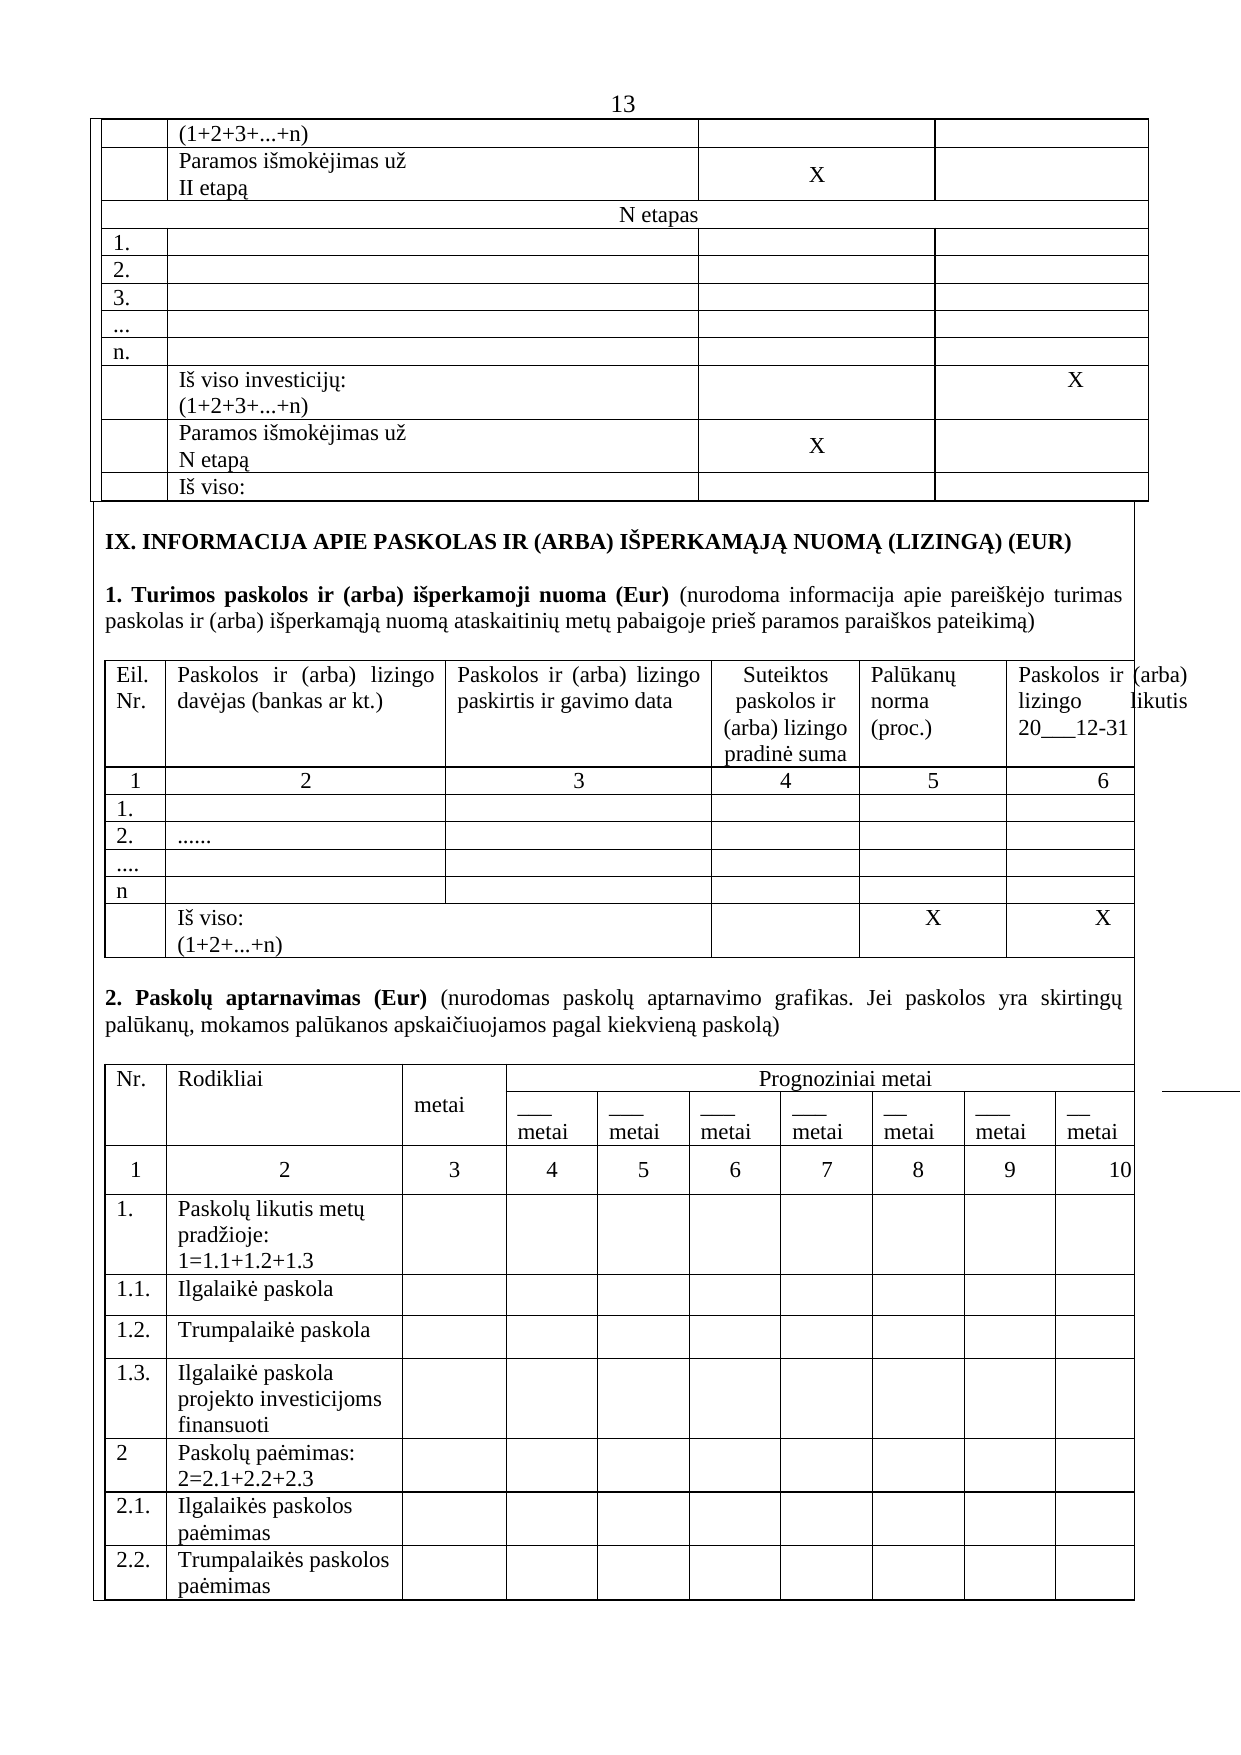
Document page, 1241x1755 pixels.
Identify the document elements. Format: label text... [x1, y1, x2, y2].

table_cell [507, 1316, 597, 1357]
table_cell 4 [712, 768, 859, 794]
table_cell [598, 1546, 689, 1599]
table_cell [965, 1546, 1055, 1599]
table_cell [873, 1316, 964, 1357]
table_cell [507, 1546, 597, 1599]
table_cell .... [106, 850, 165, 876]
table_cell Iš viso investicijų: (1+2+3+...+n) [168, 366, 698, 418]
table_cell [936, 420, 1148, 472]
table_cell [1007, 795, 1134, 821]
table_cell [936, 256, 1148, 282]
table_cell [102, 366, 167, 418]
table_cell 4 [507, 1146, 597, 1194]
table_cell [1007, 850, 1134, 876]
table_cell [598, 1493, 689, 1545]
table_cell 7 [781, 1146, 872, 1194]
table_cell 10 [1056, 1146, 1134, 1194]
table_cell [699, 473, 934, 499]
table_cell 1.1. [106, 1275, 166, 1315]
table_cell [781, 1316, 872, 1357]
table_cell [860, 850, 1006, 876]
table_header Eil. Nr. [106, 661, 165, 766]
table_cell [699, 311, 934, 337]
table_cell [1056, 1316, 1134, 1357]
table_header 1. Numatomos įsigyti investicijos, jų vertė, finansavimo šaltinis ir investavimo terminai 2. Paramos išmokėjimo planas [91, 119, 101, 501]
table_cell [699, 284, 934, 310]
table_cell 8 [873, 1146, 964, 1194]
table_cell [936, 473, 1148, 499]
table_cell [1056, 1546, 1134, 1599]
table_cell [1056, 1275, 1134, 1315]
table_cell [712, 904, 859, 957]
table_cell 1.3. [106, 1359, 166, 1438]
table_cell 9 [965, 1146, 1055, 1194]
table_cell [1007, 822, 1134, 848]
table_cell [166, 877, 445, 903]
table_cell [598, 1316, 689, 1357]
table_cell [936, 229, 1148, 255]
table_cell [699, 120, 934, 147]
table_cell 2 [167, 1146, 402, 1194]
table_cell [1056, 1359, 1134, 1438]
table_cell 2. [106, 822, 165, 848]
table_cell [690, 1359, 780, 1438]
table_cell [168, 229, 698, 255]
table_cell [168, 284, 698, 310]
table_cell [936, 311, 1148, 337]
table_cell 3. [102, 284, 167, 310]
table_cell [936, 120, 1148, 147]
table_cell [1056, 1439, 1134, 1491]
table_header Prognoziniai metai [507, 1065, 1134, 1091]
table_cell n [106, 877, 165, 903]
table_cell 6 [1007, 768, 1134, 794]
table_cell [507, 1493, 597, 1545]
table_cell [507, 1439, 597, 1491]
table_cell [403, 1316, 506, 1357]
table_header Paskolos ir (arba) lizingo likutis 20___12-31 [1007, 661, 1134, 766]
table_cell Trumpalaikės paskolos paėmimas [167, 1546, 402, 1599]
table_cell [712, 822, 859, 848]
table_cell [1056, 1493, 1134, 1545]
table_cell [860, 822, 1006, 848]
table_cell X [1007, 904, 1134, 957]
table_cell [1007, 877, 1134, 903]
table_cell [1135, 502, 1148, 1600]
table_cell [781, 1439, 872, 1491]
table_cell [507, 1195, 597, 1274]
table_cell [446, 822, 711, 848]
table_cell 1. [106, 1195, 166, 1274]
table_header Palūkanų norma (proc.) [860, 661, 1006, 766]
table_cell [598, 1359, 689, 1438]
table_cell [965, 1275, 1055, 1315]
table_cell 3 [403, 1146, 506, 1194]
table_cell X [936, 366, 1148, 418]
table_cell 2 [106, 1439, 166, 1491]
table_cell X [860, 904, 1006, 957]
table_cell 2.1. [106, 1493, 166, 1545]
table_cell 1 [106, 768, 165, 794]
table_cell 1. [102, 229, 167, 255]
table_cell Iš viso: [168, 473, 698, 499]
table_cell Paskolų paėmimas: 2=2.1+2.2+2.3 [167, 1439, 402, 1491]
table_cell [168, 256, 698, 282]
table_cell 6 [690, 1146, 780, 1194]
table_cell 5 [598, 1146, 689, 1194]
table_cell IX. INFORMACIJA APIE PASKOLAS IR (ARBA) IŠPERKAMĄJĄ NUOMĄ (LIZINGĄ) (EUR) 1. Turimos paskolos ir (arba) išperkamoji nuoma (Eur) (nurodoma informacija apie pareiškėjo turimas paskolas ir (arba) išperkamąją nuomą ataskaitinių metų pabaigoje prieš paramos paraiškos pateikimą) 2. Paskolų aptarnavimas (Eur) (nurodomas paskolų aptarnavimo grafikas. Jei paskolos yra skirtingų palūkanų, mokamos palūkanos apskaičiuojamos pagal kiekvieną paskolą) 3. Išperkamosios nuomos (lizingo) aptarnavimas (Eur) (nurodomas išperkamosios nuomos aptarnavimo grafikas. Jei išperkamoji nuoma yra skirtingų palūkanų, mokamos palūkanos apskaičiuojamos pagal kiekvieną išperkamosios nuomos sutartį) [94, 502, 1134, 1600]
table_header Paskolos ir (arba) lizingo davėjas (bankas ar kt.) [166, 661, 445, 766]
table_cell [1056, 1195, 1134, 1274]
table_cell [873, 1195, 964, 1274]
table_cell [860, 877, 1006, 903]
table_header Rodikliai [167, 1065, 402, 1145]
table_cell [446, 850, 711, 876]
table_cell X [699, 148, 934, 200]
table_cell Ilgalaikės paskolos paėmimas [167, 1493, 402, 1545]
table_cell Paskolų likutis metų pradžioje: 1=1.1+1.2+1.3 [167, 1195, 402, 1274]
table_cell 5 [860, 768, 1006, 794]
table_cell [102, 473, 167, 499]
table_cell [712, 877, 859, 903]
table_cell [403, 1359, 506, 1438]
table_cell [712, 850, 859, 876]
table_cell ___ metai [598, 1092, 689, 1145]
table_cell 2 [166, 768, 445, 794]
table_cell (1+2+3+...+n) [168, 120, 698, 147]
table_cell 2.2. [106, 1546, 166, 1599]
table_cell ___ metai [781, 1092, 872, 1145]
table_cell [168, 338, 698, 365]
table_cell [102, 120, 167, 147]
table_cell Ilgalaikė paskola [167, 1275, 402, 1315]
table_cell n. [102, 338, 167, 365]
table_cell Iš viso: (1+2+...+n) [166, 904, 711, 957]
table_cell __ metai [1056, 1092, 1134, 1145]
table_cell [873, 1493, 964, 1545]
table_cell 1. [106, 795, 165, 821]
table_cell __ metai [873, 1092, 964, 1145]
table_cell [690, 1195, 780, 1274]
table_cell ...... [166, 822, 445, 848]
table_cell [781, 1195, 872, 1274]
table_cell [403, 1546, 506, 1599]
table_cell Paramos išmokėjimas už II etapą [168, 148, 698, 200]
table_cell [781, 1359, 872, 1438]
table_cell [699, 256, 934, 282]
table_header Nr. [106, 1065, 166, 1145]
table_cell [712, 795, 859, 821]
table_cell [102, 420, 167, 472]
table_cell [936, 338, 1148, 365]
table_cell ___ metai [507, 1092, 597, 1145]
table_cell [873, 1546, 964, 1599]
table_cell [106, 904, 165, 957]
table_cell [598, 1195, 689, 1274]
table_cell [965, 1493, 1055, 1545]
table_cell 1.2. [106, 1316, 166, 1357]
table_cell [166, 850, 445, 876]
table_cell [690, 1275, 780, 1315]
table_cell [403, 1493, 506, 1545]
table_cell Paramos išmokėjimas už N etapą [168, 420, 698, 472]
table_cell [507, 1275, 597, 1315]
table_cell N etapas [102, 201, 1148, 228]
table_cell [690, 1493, 780, 1545]
table_cell [781, 1275, 872, 1315]
table_cell [403, 1195, 506, 1274]
table_cell [403, 1439, 506, 1491]
table_cell [446, 877, 711, 903]
table_header Paskolos ir (arba) lizingo paskirtis ir gavimo data [446, 661, 711, 766]
table_cell [403, 1275, 506, 1315]
table_cell [507, 1359, 597, 1438]
table_cell [781, 1546, 872, 1599]
table_cell [598, 1439, 689, 1491]
table_cell [690, 1546, 780, 1599]
table_cell [690, 1316, 780, 1357]
table_cell [936, 148, 1148, 200]
table_cell [965, 1316, 1055, 1357]
table_cell [166, 795, 445, 821]
table_header metai [403, 1065, 506, 1145]
table_cell [873, 1439, 964, 1491]
table_cell [699, 366, 934, 418]
table_cell 2. [102, 256, 167, 282]
table_cell [860, 795, 1006, 821]
table_cell ___ metai [690, 1092, 780, 1145]
table_cell 3 [446, 768, 711, 794]
table_cell [168, 311, 698, 337]
table_cell [965, 1359, 1055, 1438]
table_header Suteiktos paskolos ir (arba) lizingo pradinė suma [712, 661, 859, 766]
table_cell [781, 1493, 872, 1545]
table_cell [699, 338, 934, 365]
table_cell Trumpalaikė paskola [167, 1316, 402, 1357]
table_cell [936, 284, 1148, 310]
table_cell [873, 1359, 964, 1438]
table_cell ___ metai [965, 1092, 1055, 1145]
table_cell [699, 229, 934, 255]
table_cell [965, 1195, 1055, 1274]
table_cell [446, 795, 711, 821]
table_cell Ilgalaikė paskola projekto investicijoms finansuoti [167, 1359, 402, 1438]
table_cell [598, 1275, 689, 1315]
table_cell ... [102, 311, 167, 337]
table_cell [965, 1439, 1055, 1491]
table_cell [102, 148, 167, 200]
table_cell 1 [106, 1146, 166, 1194]
table_cell [690, 1439, 780, 1491]
table_cell [873, 1275, 964, 1315]
table_cell X [699, 420, 934, 472]
